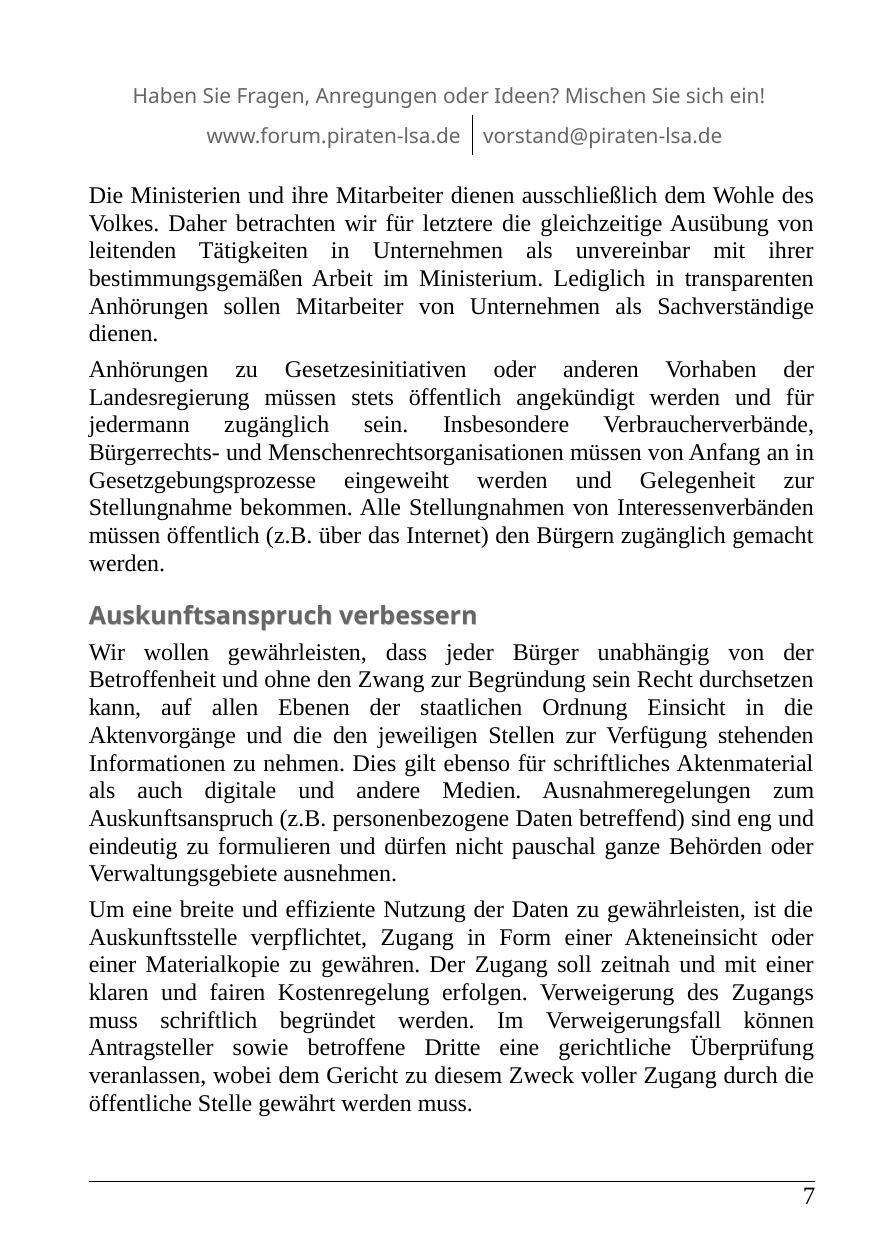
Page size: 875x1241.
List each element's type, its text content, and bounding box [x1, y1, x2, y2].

text Anhörungen zu Gesetzesinitiativen oder anderen Vorhaben der Landesregierung müssen stets öffentlich angekündigt werden und für jedermann zugänglich sein. Insbesondere Verbraucherverbände, Bürgerrechts- und Menschenrechtsorganisationen müssen von Anfang an in Gesetzgebungsprozesse eingeweiht werden und Gelegenheit zur Stellungnahme bekommen. Alle Stellungnahmen von Interessenverbänden müssen öffentlich (z.B. über das Internet) den Bürgern zugänglich gemacht werden. [88, 355, 815, 577]
text Die Ministerien und ihre Mitarbeiter dienen ausschließlich dem Wohle des Volkes. Daher betrachten wir für letztere die gleichzeitige Ausübung von leitenden Tätigkeiten in Unternehmen als unvereinbar mit ihrer bestimmungsgemäßen Arbeit im Ministerium. Lediglich in transparenten Anhörungen sollen Mitarbeiter von Unternehmen als Sachverständige dienen. [88, 181, 815, 347]
text Wir wollen gewährleisten, dass jeder Bürger unabhängig von der Betroffenheit und ohne den Zwang zur Begründung sein Recht durchsetzen kann, auf allen Ebenen der staatlichen Ordnung Einsicht in die Aktenvorgänge und die den jeweiligen Stellen zur Verfügung stehenden Informationen zu nehmen. Dies gilt ebenso für schriftliches Aktenmaterial als auch digitale und andere Medien. Ausnahmeregelungen zum Auskunftsanspruch (z.B. personenbezogene Daten betreffend) sind eng und eindeutig zu formulieren und dürfen nicht pauschal ganze Behörden oder Verwaltungsgebiete ausnehmen. [88, 638, 815, 887]
text Um eine breite und effiziente Nutzung der Daten zu gewährleisten, ist die Auskunftsstelle verpflichtet, Zugang in Form einer Akteneinsicht oder einer Materialkopie zu gewähren. Der Zugang soll zeitnah und mit einer klaren und fairen Kostenregelung erfolgen. Verweigerung des Zugangs muss schriftlich begründet werden. Im Verweigerungsfall können Antragsteller sowie betroffene Dritte eine gerichtliche Überprüfung veranlassen, wobei dem Gericht zu diesem Zweck voller Zugang durch die öffentliche Stelle gewährt werden muss. [88, 895, 815, 1117]
subtitle Auskunftsanspruch verbessern [88, 598, 815, 632]
